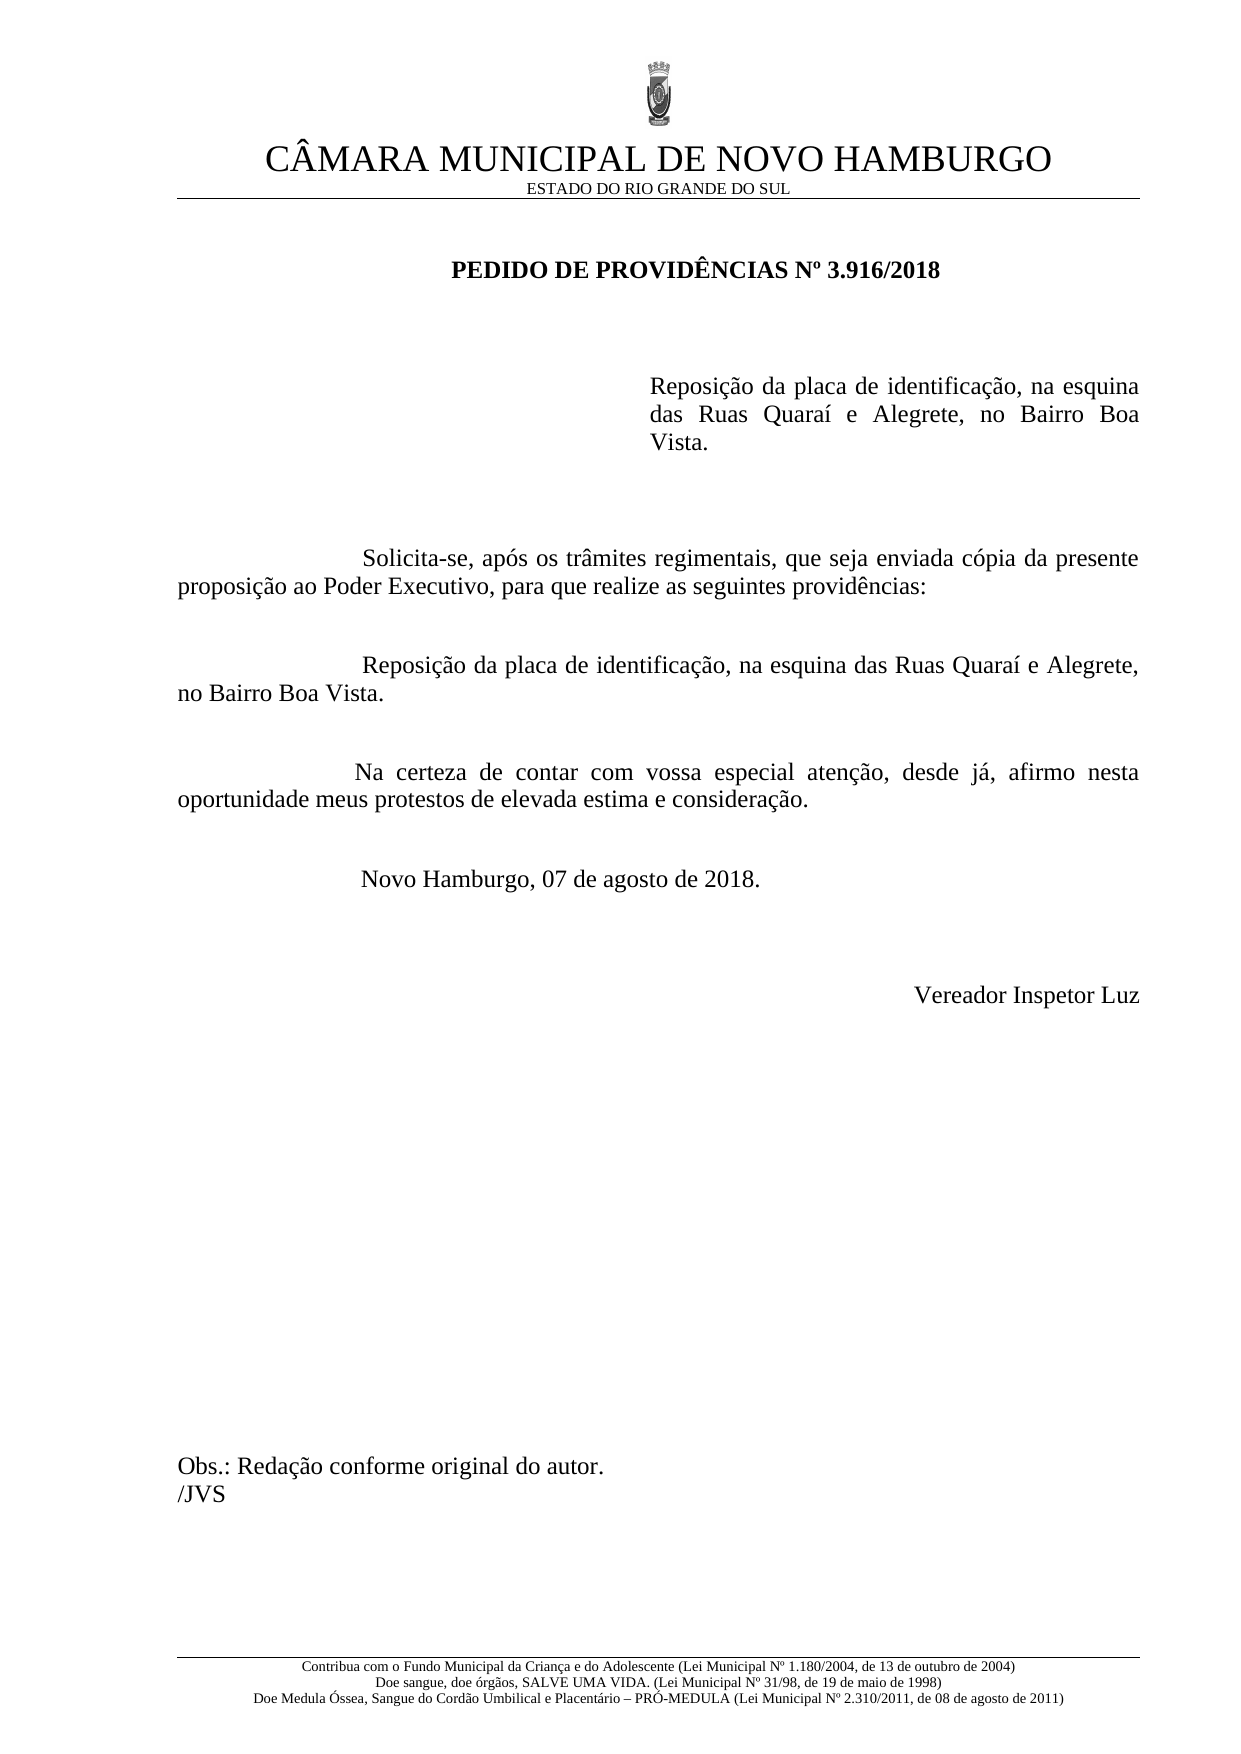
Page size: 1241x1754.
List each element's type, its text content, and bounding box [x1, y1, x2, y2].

text /JVS [177, 1480, 1140, 1507]
text Vereador Inspetor Luz [768, 981, 1140, 1009]
text Reposição da placa de identificação, na esquina das Ruas Quaraí e Alegrete, no Bairro Boa Vista. [177, 651, 1140, 706]
list PEDIDO DE PROVIDÊNCIAS Nº 3.916/2018 [215, 256, 1140, 284]
text Solicita-se, após os trâmites regimentais, que seja enviada cópia da presente proposição ao Poder Executivo, para que realize as seguintes providências: [177, 544, 1140, 599]
text Obs.: Redação conforme original do autor. [177, 1452, 1140, 1480]
text Novo Hamburgo, 07 de agosto de 2018. [177, 865, 1140, 892]
text Na certeza de contar com vossa especial atenção, desde já, afirmo nesta oportunidade meus protestos de elevada estima e consideração. [177, 758, 1140, 813]
text Reposição da placa de identificação, na esquina das Ruas Quaraí e Alegrete, no Bairro Boa Vista. [649, 372, 1140, 455]
